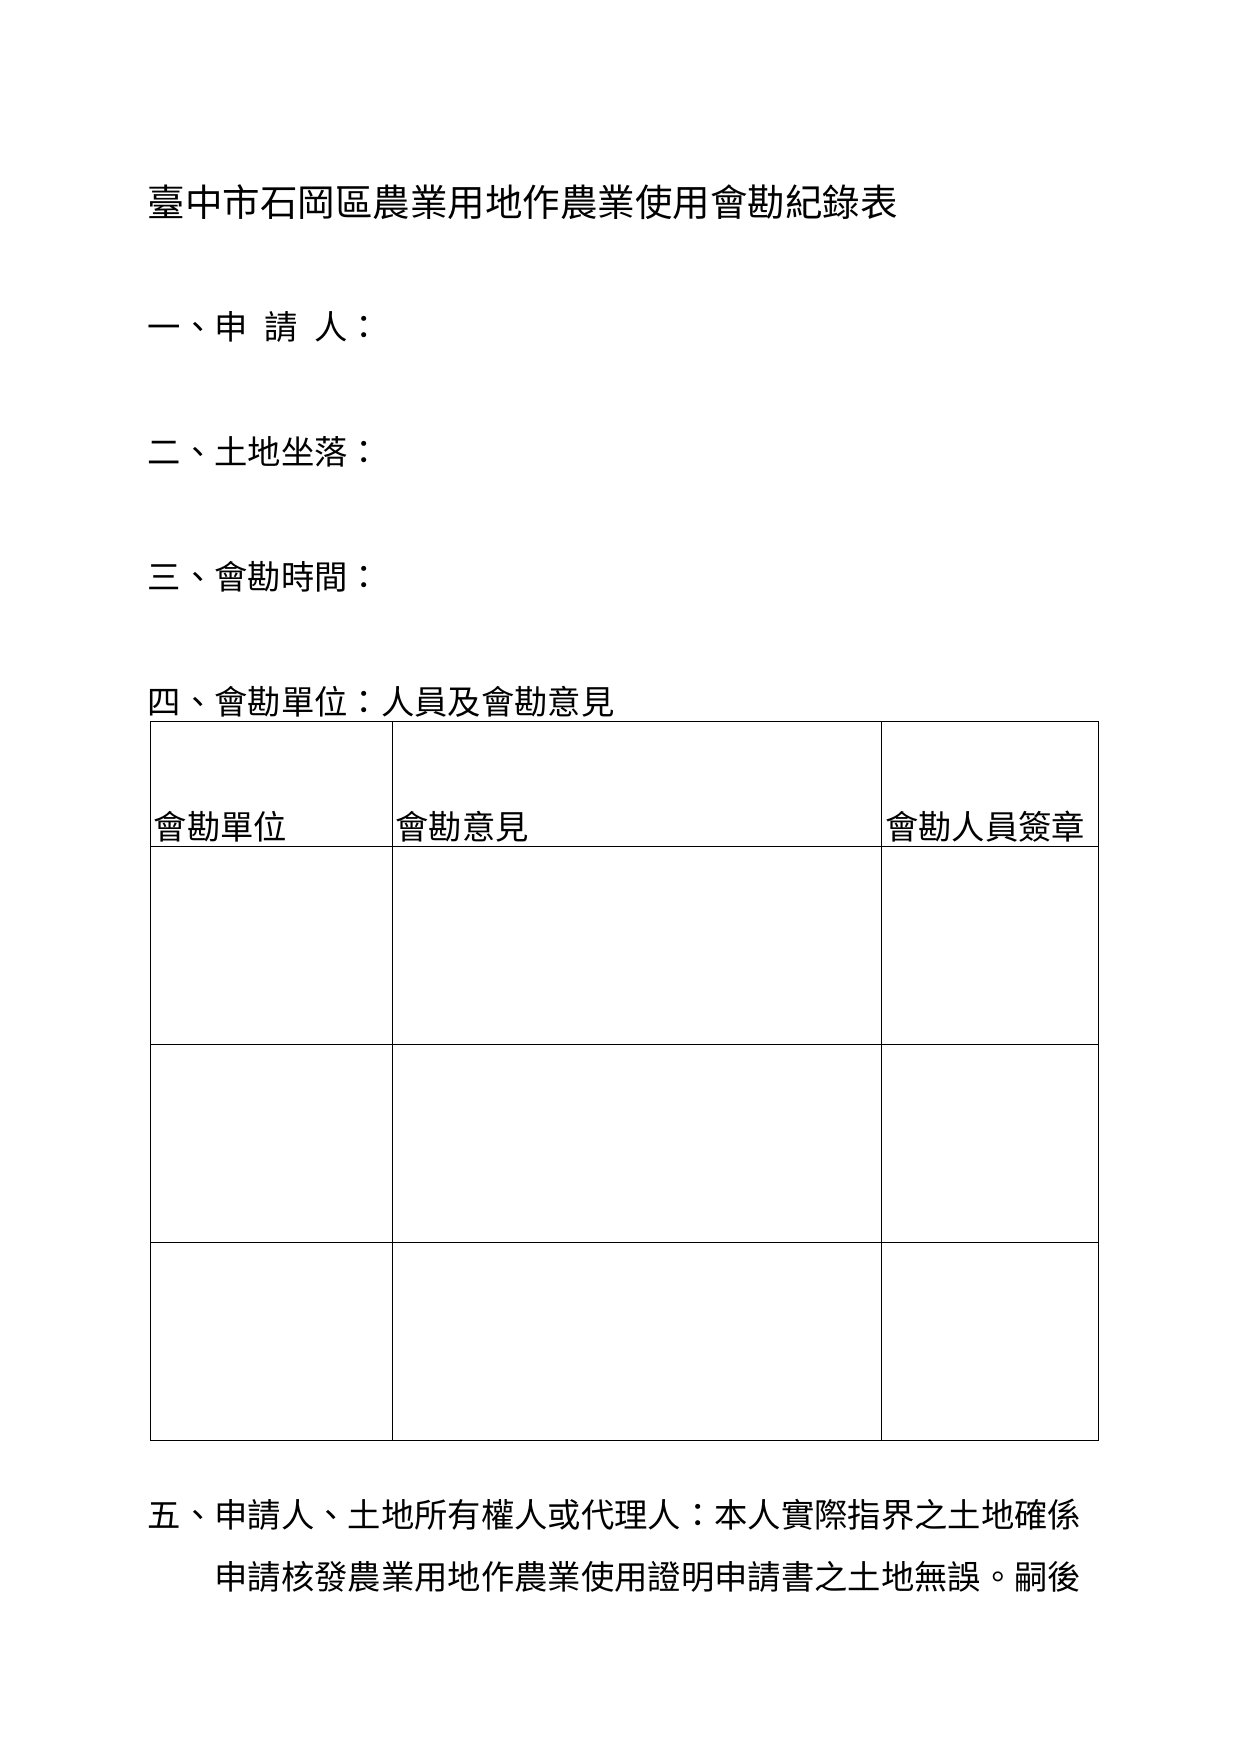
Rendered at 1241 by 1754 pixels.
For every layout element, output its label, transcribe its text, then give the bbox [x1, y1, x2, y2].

table_header 會勘人員簽章 [882, 722, 1098, 846]
table_cell [882, 1045, 1098, 1242]
table_header 會勘單位 [151, 722, 392, 846]
table_cell [393, 847, 881, 1044]
text 臺中市石岡區農業用地作農業使用會勘紀錄表 [148, 158, 1092, 221]
table_cell [151, 1243, 392, 1439]
table_header 會勘意見 [393, 722, 881, 846]
text 三、會勘時間： [148, 533, 1092, 596]
table_cell [882, 847, 1098, 1044]
text 五、申請人、土地所有權人或代理人：本人實際指界之土地確係申請核發農業用地作農業使用證明申請書之土地無誤。嗣後 [148, 1471, 1092, 1596]
table_cell [151, 1045, 392, 1242]
table_cell [882, 1243, 1098, 1439]
text 四、會勘單位：人員及會勘意見 [148, 658, 1092, 721]
table_cell [393, 1243, 881, 1439]
table_cell [393, 1045, 881, 1242]
text 二、土地坐落： [148, 408, 1092, 471]
table_cell [151, 847, 392, 1044]
text 一、申 請 人： [148, 283, 1092, 346]
